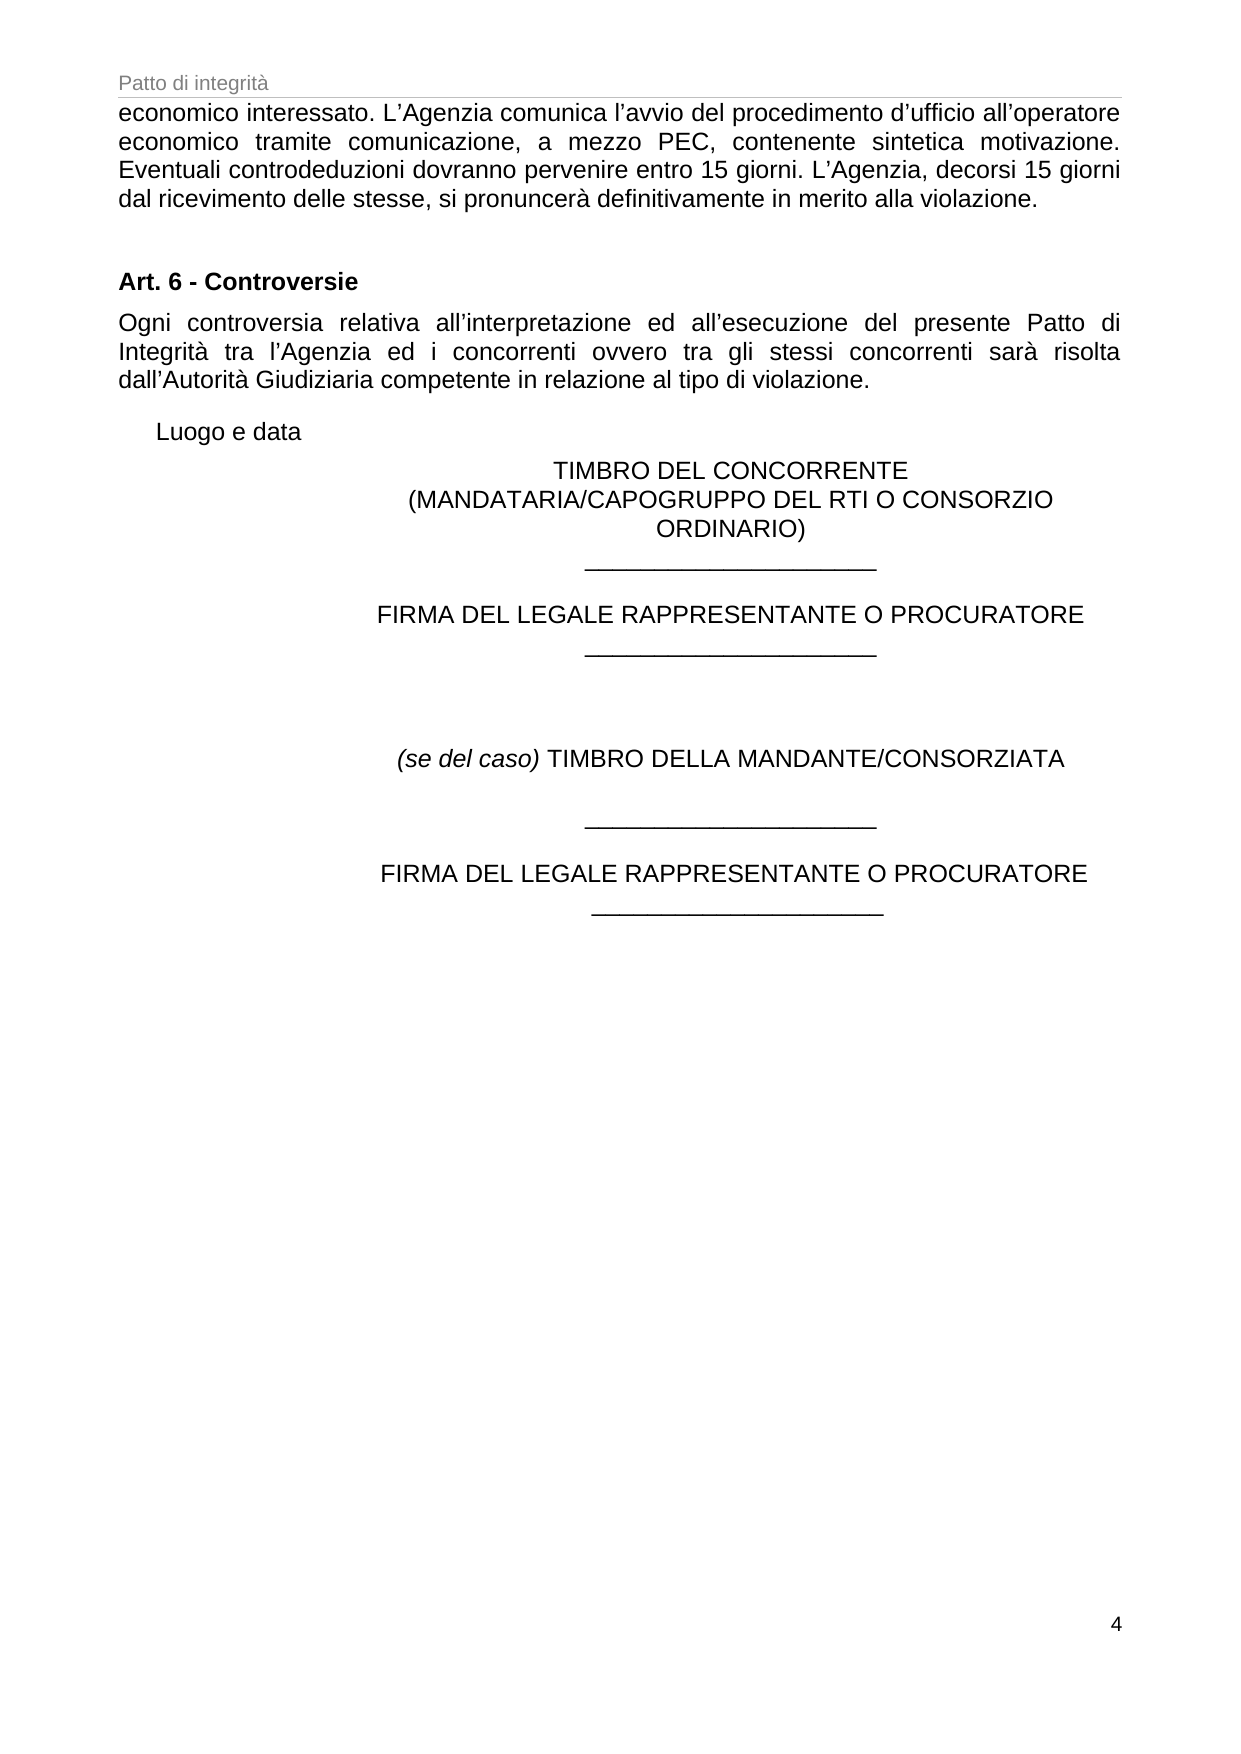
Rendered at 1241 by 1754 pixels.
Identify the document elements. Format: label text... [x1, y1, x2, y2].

text _____________________ [339, 542, 1122, 571]
text Ogni controversia relativa all’interpretazione ed all’esecuzione del presente Patto di Integrità tra l’Agenzia ed i concorrenti ovvero tra gli stessi concorrenti sarà risolta dall’Autorità Giudiziaria competente in relazione al tipo di violazione. [118, 308, 1122, 394]
text Luogo e data [118, 417, 1122, 446]
text TIMBRO DEL CONCORRENTE [339, 456, 1122, 485]
text FIRMA DEL LEGALE RAPPRESENTANTE O PROCURATORE [339, 600, 1122, 629]
text (se del caso) TIMBRO DELLA MANDANTE/CONSORZIATA [339, 744, 1122, 772]
text FIRMA DEL LEGALE RAPPRESENTANTE O PROCURATORE [339, 859, 1122, 887]
text _____________________ [339, 887, 1122, 916]
text Art. 6 - Controversie [118, 267, 1122, 295]
text economico interessato. L’Agenzia comunica l’avvio del procedimento d’ufficio all’operatore economico tramite comunicazione, a mezzo PEC, contenente sintetica motivazione. Eventuali controdeduzioni dovranno pervenire entro 15 giorni. L’Agenzia, decorsi 15 giorni dal ricevimento delle stesse, si pronuncerà definitivamente in merito alla violazione. [118, 98, 1122, 213]
text _____________________ [339, 629, 1122, 657]
text _____________________ [339, 772, 1122, 830]
text (MANDATARIA/CAPOGRUPPO DEL RTI O CONSORZIO ORDINARIO) [339, 485, 1122, 542]
